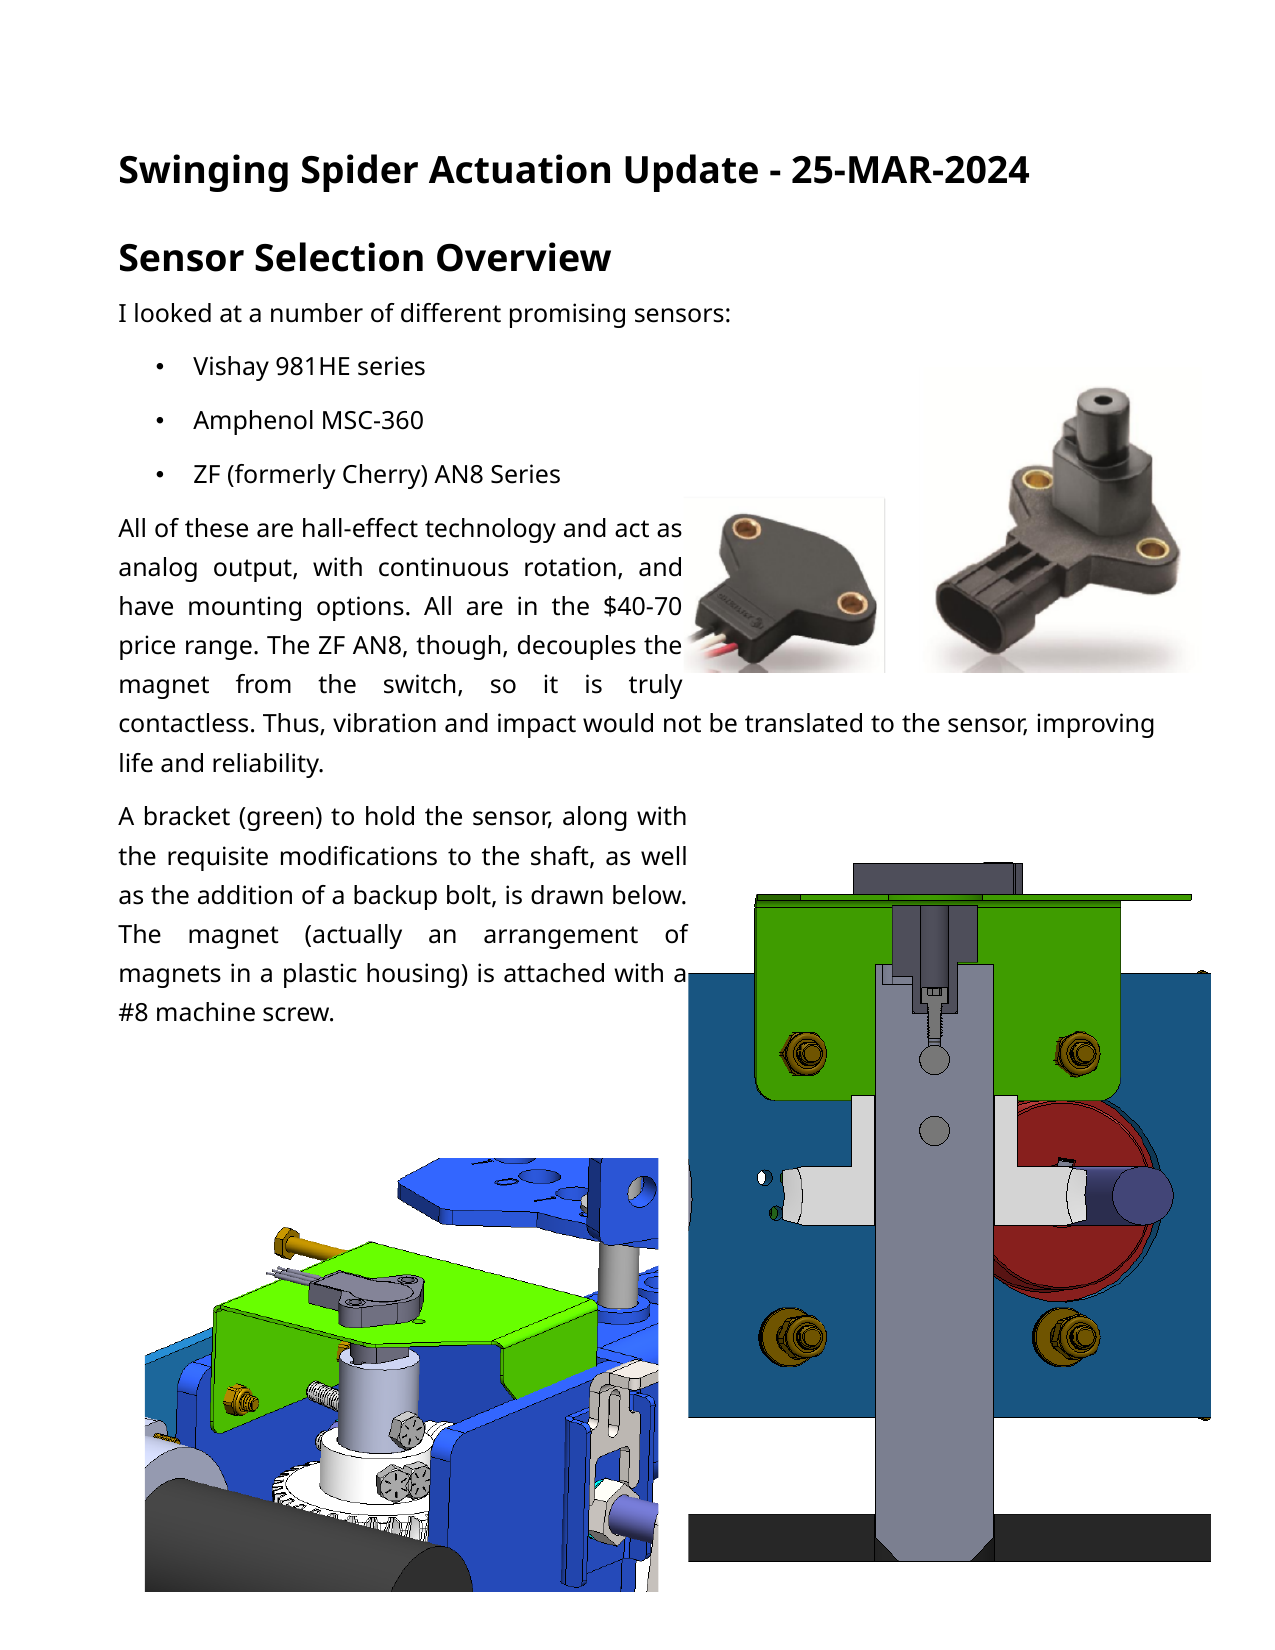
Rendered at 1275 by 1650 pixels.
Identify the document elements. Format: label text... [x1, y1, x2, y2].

text A bracket (green) to hold the sensor, along with the requisite modifications to the shaft, as well as the addition of a backup bolt, is drawn below. The magnet (actually an arrangement of magnets in a plastic housing) is attached with a #8 machine screw. [118, 799, 1157, 1029]
picture [688, 802, 1211, 1583]
list Vishay 981HE series [156, 349, 1157, 383]
picture [144, 1158, 659, 1592]
subtitle Swinging Spider Actuation Update - 25-MAR-2024 [118, 143, 1157, 194]
text All of these are hall-effect technology and act as analog output, with continuous rotation, and have mounting options. All are in the $40-70 price range. The ZF AN8, though, decouples the magnet from the switch, so it is truly contactless. Thus, vibration and impact would not be translated to the sensor, improving life and reliability. [118, 510, 1157, 779]
list Amphenol MSC-360 [156, 403, 683, 437]
picture [683, 367, 1207, 674]
subtitle Sensor Selection Overview [118, 232, 1157, 283]
text I looked at a number of different promising sensors: [118, 295, 1157, 329]
list ZF (formerly Cherry) AN8 Series [156, 456, 683, 491]
